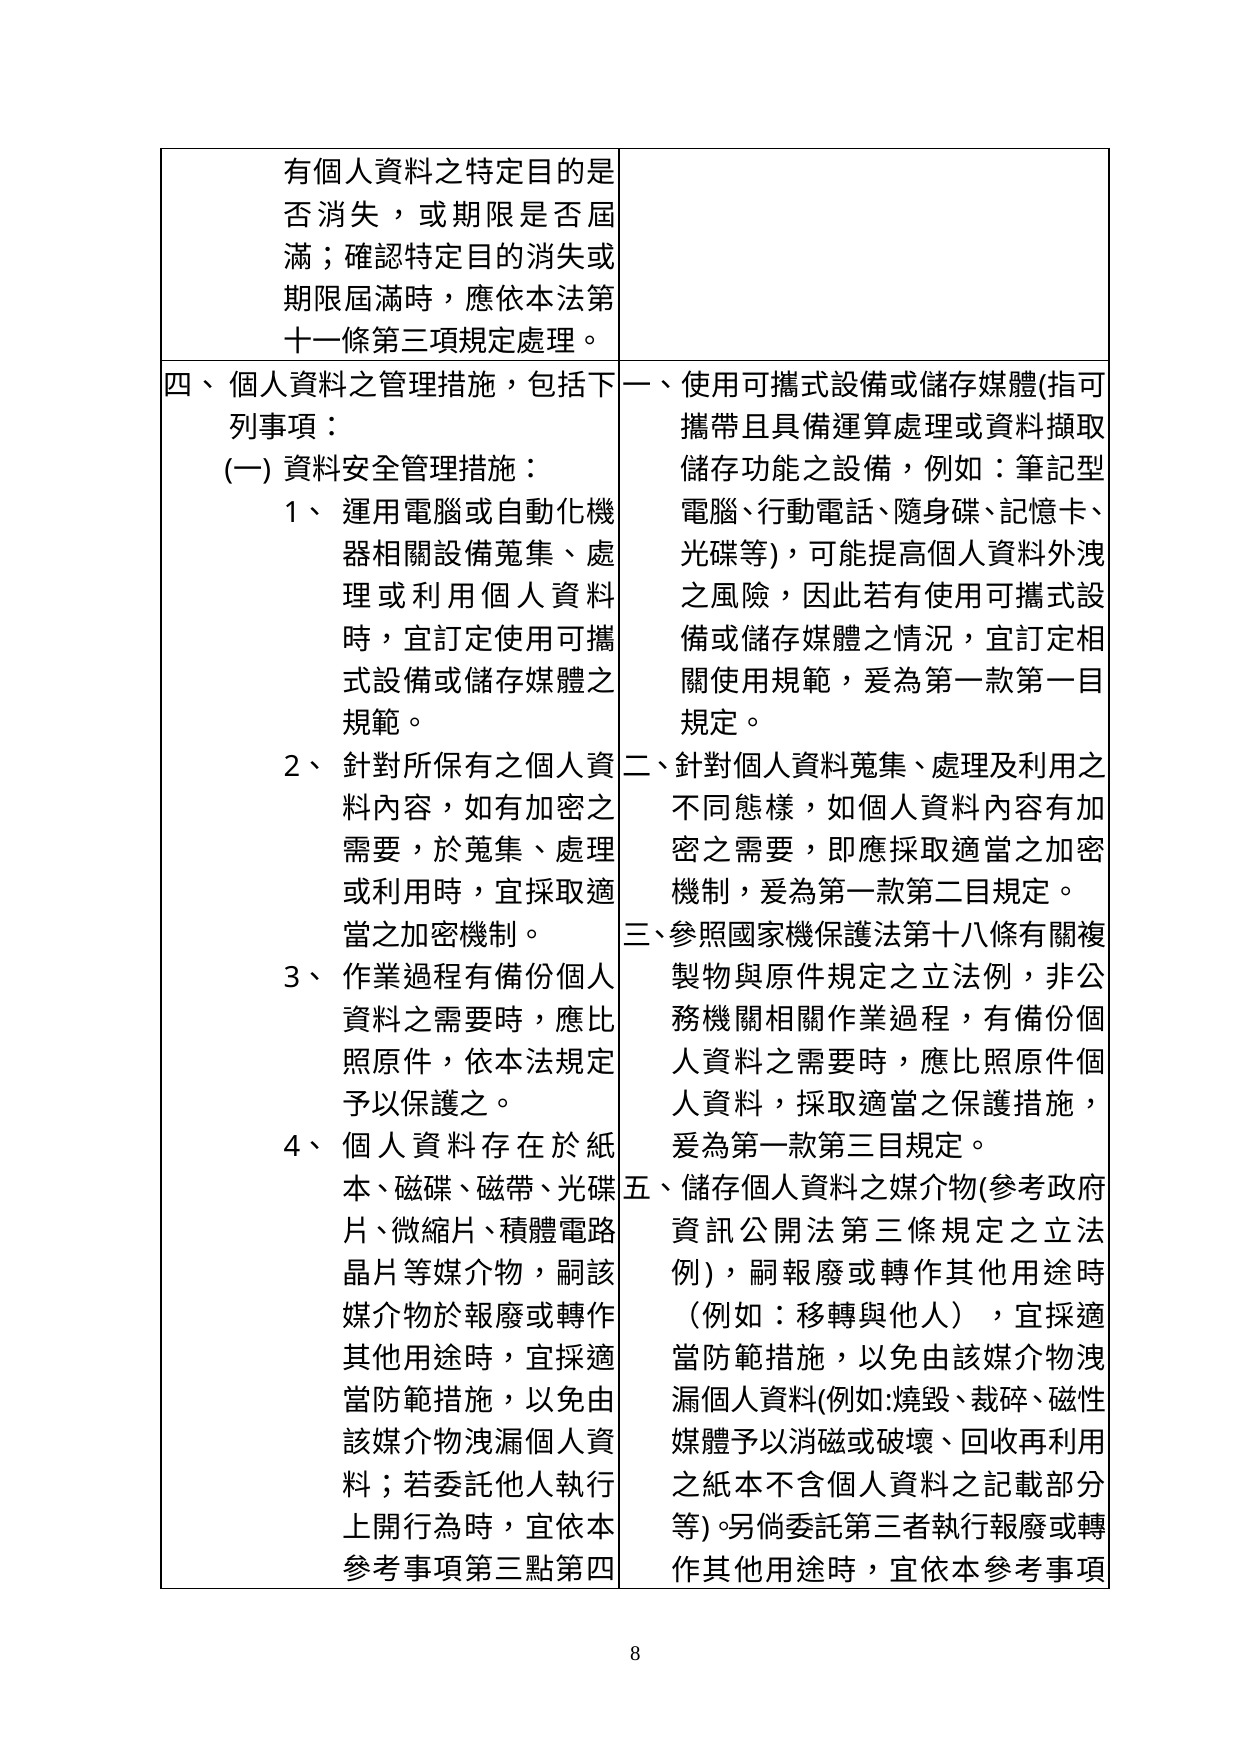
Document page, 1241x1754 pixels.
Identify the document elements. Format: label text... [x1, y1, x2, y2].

table_cell 一、本法第六條雖尚未施行，惟因該條所定特種個人資料性較為特殊或具敏感性，故非公務機關宜注意是否有蒐集、處理及利用特種個人資料。另雖非特種資料，如有特別管理之需要者(例如：指紋、聲紋等個人資料)，亦得比照特種個人資料予以保護，爰為第一款規定。 二、依本法第八條及第九條規定，非公務機關原則上應適時履行告知義務，除經檢視有例外無須告知之事由外，依據資料蒐集之情形，採取適當之告知方式，以確實履行告知義務。所稱適當方式通知當事人，係指即時以言詞、書面、電話、簡訊、電子郵件、傳真、電子文件或其他足以使當事人知悉或可得知悉之方式為之(本法施行細則第十六條規定參照)，爰為第二款規定。 三、為查知一般蒐集、處理、利用個人資料行為，有無符合本法第十九條及第二十條規定，爰為第三款規定。 四、非公務機關如將個人資料之蒐集、處理或利用委託他人為之，應對受託人為適當之監督，以使資料之蒐集、處理或利用仍符合法令之要求，爰為第四款規定。 五、為查知利用個人資料行銷行為，有無符合本法第二十條第二項及第三項規定，爰為第五款規定。 六、依本法第二十一條規定，中央目的事業主管機關得於一定情形下，限制非公務機關對於個人資料進行國際傳輸，因此非公務機關宜檢視上開主管機關是否有所限制，並予以遵守，爰為第六款規定。 七、非公務機關宜採取相關方法協助當事人行使本法第三條、第十條及第十一條規定規定之權利，因此非公務機關宜檢視上開法令規定，並予以遵守，爰為第七款規定。 八、非公務機關所保有個人資料之正確性，攸關非公務機關是否能有效利用個人資料以提供當事人相關服務，並避免當事人遭受因資料不正確而生之損害。因此，非公務機關宜採取相關方法，檢視個人資料之正確性，爰為第八款規定。 九、蒐集、處理或利用個人資料，均應於特定目的必要範圍內為之，若蒐集、處理、利用個人資料之特定目的已消失或期限已屆滿，依本法第十一條第三項之規定，應予以刪除、停止處理或利用，爰為第九款規定。 [620, 149, 1108, 360]
table_cell 一、使用可攜式設備或儲存媒體(指可攜帶且具備運算處理或資料擷取儲存功能之設備，例如：筆記型電腦、行動電話、隨身碟、記憶卡、光碟等)，可能提高個人資料外洩之風險，因此若有使用可攜式設備或儲存媒體之情況，宜訂定相關使用規範，爰為第一款第一目規定。 二、針對個人資料蒐集、處理及利用之不同態樣，如個人資料內容有加密之需要，即應採取適當之加密機制，爰為第一款第二目規定。 三、參照國家機保護法第十八條有關複製物與原件規定之立法例，非公務機關相關作業過程，有備份個人資料之需要時，應比照原件個人資料，採取適當之保護措施，爰為第一款第三目規定。 五、儲存個人資料之媒介物(參考政府資訊公開法第三條規定之立法例)，嗣報廢或轉作其他用途時（例如：移轉與他人），宜採適當防範措施，以免由該媒介物洩漏個人資料(例如:燒毀、裁碎、磁性媒體予以消磁或破壞、回收再利用之紙本不含個人資料之記載部分等)。另倘委託第三者執行報廢或轉作其他用途時，宜依本參考事項第三點第四款規定辦理，爰為本點第一款第四目規定。 六、非公務機關就其保有之個人資料，宜對其所屬人員採取適當之監督措施，爰為第二款規定。 七、非公務機關就保有個人資料所存在之媒介物環境，宜採取適當之管理措施，爰為第三款規定。 八、為明定非公務機關於業務終止後，其陳報個人資料處理方法之應記載事項，爰為第四款規定。 [620, 361, 1108, 1588]
table_cell 個人資料之管理程序，包括下列事項： 依一般個人資料及本法第六條之特種個人資料之屬性，分別訂定下列管理程序： 檢視所蒐集、處理及利用之個人資料是否包含特種個人資料及其特定目的。 檢視蒐集、處理及利用特種個人資料，是否符合相關法令之要件。 雖非特種個人資料，惟如認為具有特別管理之需要，仍得比照或訂定特別管理程序。 為遵守本法第八條及第九條關於告知義務之規定，應採取下列方法： 檢視蒐集、處理個人資料之特定目的。 檢視是否符合免告知之事由。 為查知蒐集、處理及利用一般個人資料行為，有無符合本法規定，宜採取下列方法： 檢視蒐集、處理個人資料是否符合本法第十九條規定，具有特定目的及法定要件。 檢視利用個人資料是否符合本法第二十條第一項規定，符合特定目的內利用；於特定目的外利用個人資料時，應檢視是否具備法定特定目的外利用要件。 委託他人蒐集、處理或利用個人資料之全部或一部時，應對受託人依本法施行細則第八條規定為適當之監督，並明確約定相關監督事項與方式。 利用個人資料為行銷時，應檢視下列事項： 當事人表示拒絕行銷後，應立即停止利用其個人資料行銷，並週知所屬人員。 至少於首次行銷時，提供當事人免費表示拒絕接受行銷之方式。 進行個人資料國際傳輸前，檢視有無中央目的事業主管機關依本法第二十一條規定為限制國際傳輸之命令或處分，並應遵循之。 當事人行使本法第三條所規定之權利時，非公務機關得採取下列方法為之： 確認是否為個人資料之本人。 提供當事人行使權利之方式，並遵守本法第十三條有關處理期限之規定。 告知所酌收必要成本費用之標準。 如認有本法第十條及第十一條得拒絕當事人行使權利之事由，一併附理由通知當事人。 為維護其所保有個人資料之正確性，宜採取下列方法： 檢視個人資料於蒐集、處理或利用過程，是否正確。 當發現個人資料不正確時，應適時更正或補充；若該不正確可歸責於非公務機關者，應通知曾提供利用之對象。 個人資料正確性有爭議者，依本法第十一條第二項規定處理之方式。 非公務機關應檢視其所保有個人資料之特定目的是否消失，或期限是否屆滿；確認特定目的消失或期限屆滿時，應依本法第十一條第三項規定處理。 [162, 149, 618, 360]
table_cell 個人資料之管理措施，包括下列事項： 資料安全管理措施： 運用電腦或自動化機器相關設備蒐集、處理或利用個人資料時，宜訂定使用可攜式設備或儲存媒體之規範。 針對所保有之個人資料內容，如有加密之需要，於蒐集、處理或利用時，宜採取適當之加密機制。 作業過程有備份個人資料之需要時，應比照原件，依本法規定予以保護之。 個人資料存在於紙本、磁碟、磁帶、光碟片、微縮片、積體電路晶片等媒介物，嗣該媒介物於報廢或轉作其他用途時，宜採適當防範措施，以免由該媒介物洩漏個人資料；若委託他人執行上開行為時，宜依本參考事項第三點第四款規定辦理。 人員管理措施： 依據作業之需要，適度設定所屬人員不同之權限並控管其接觸個人資料之情形。 檢視各相關業務流程涉及蒐集、處理及利用個人資料之負責人員。 與所屬人員約定保密義務。 保有個人資料存在於紙本、磁碟、磁帶、光碟片、微縮片、積體電路晶片、電腦或自動化機器設備等媒介物之環境，宜採取下列設備安全管理措施： 依據作業內容之不同，實施適宜之進出管制方式。 所屬人員妥善保管個人資料之儲存媒介物。 針對不同媒介物存在之環境，審酌建置適度之保護設備或技術。 業務終止後個人資料處理方法得參酌下列方式為之，並留存下列紀錄： 銷毀：銷毀之方法、時間、地點及證明銷毀之方式。 移轉：移轉之原因、對象、方法、時間、地點及受移轉對象得保有該項個人資料之合法依據。 其他刪除、停止處理或利用個人資料：刪除、停止處理或利用之方法、時間或地點。 [162, 361, 618, 1588]
